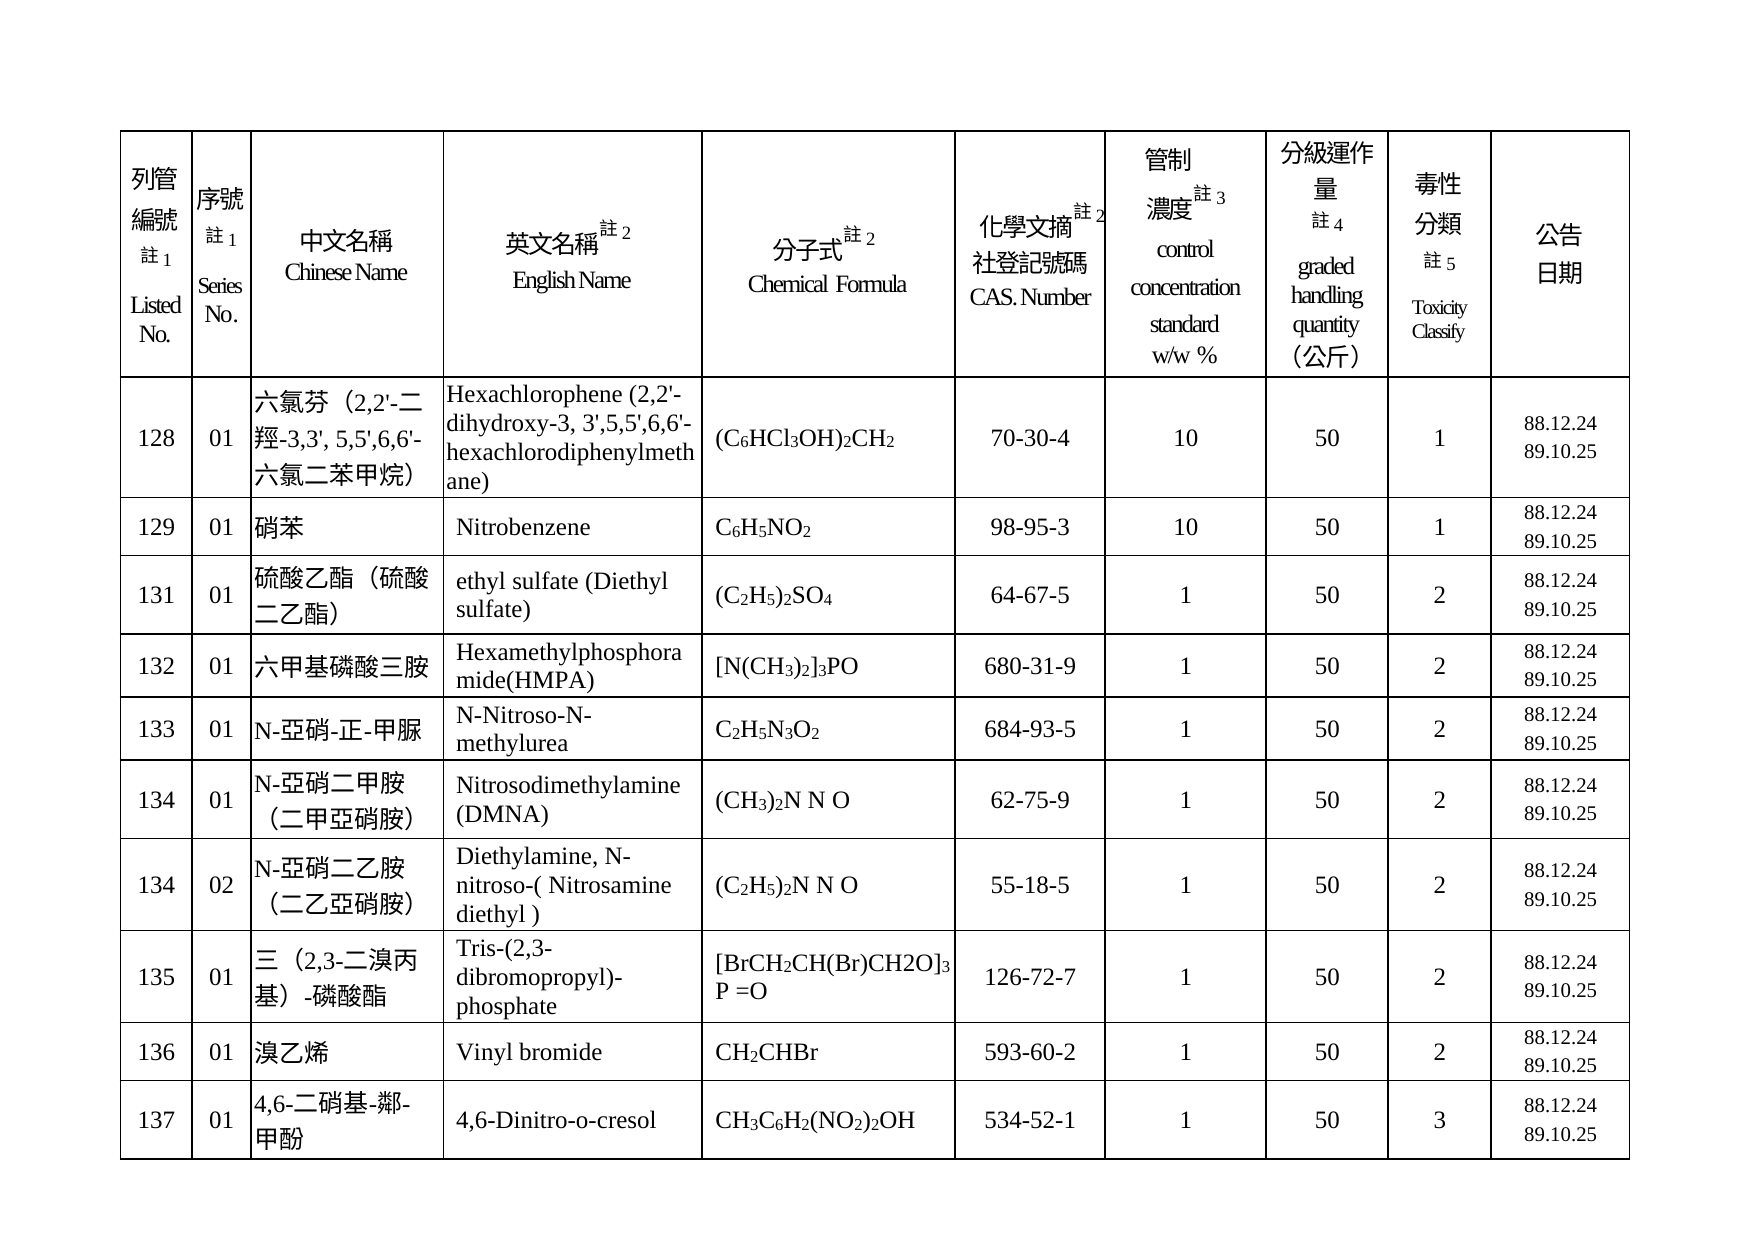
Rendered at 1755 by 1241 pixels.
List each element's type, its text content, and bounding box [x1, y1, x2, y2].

table_cell 50 [1267, 635, 1387, 696]
table_header 化學文摘註2 社登記號碼 CAS. Number [956, 132, 1104, 376]
table_cell (C6HCl3OH)2CH2 [703, 378, 954, 497]
table_cell 684-93-5 [956, 698, 1104, 759]
table_cell 10 [1106, 378, 1265, 497]
table_cell 1 [1389, 498, 1490, 555]
table_cell 1 [1106, 1023, 1265, 1079]
table_header 分子式註2 Chemical Formula [703, 132, 954, 376]
table_cell 680-31-9 [956, 635, 1104, 696]
table_header 列管 編號 註1 Listed No. [121, 132, 191, 376]
table_header 管制 濃度註3 control concentration standard w/w % [1106, 132, 1265, 376]
table_cell 2 [1389, 556, 1490, 633]
table_cell 133 [121, 698, 191, 759]
table_cell 1 [1106, 761, 1265, 838]
table_cell 1 [1106, 839, 1265, 929]
table_cell [N(CH3)2]3PO [703, 635, 954, 696]
table_cell 六甲基磷酸三胺 [252, 635, 443, 696]
table_cell 溴乙烯 [252, 1023, 443, 1079]
table_cell 01 [193, 1023, 250, 1079]
table_header 公告 日期 [1492, 132, 1629, 376]
table_cell (C2H5)2N N O [703, 839, 954, 929]
table_cell 02 [193, 839, 250, 929]
table_cell 132 [121, 635, 191, 696]
table_cell 4,6-Dinitro-o-cresol [444, 1081, 701, 1158]
table_cell 01 [193, 761, 250, 838]
table_cell CH2CHBr [703, 1023, 954, 1079]
table_cell 50 [1267, 839, 1387, 929]
table_header 分級運作量 註4 graded handling quantity （公斤） [1267, 132, 1387, 376]
table_cell 2 [1389, 839, 1490, 929]
table_cell C2H5N3O2 [703, 698, 954, 759]
table_cell 01 [193, 931, 250, 1022]
table_cell N-亞硝二乙胺（二乙亞硝胺） [252, 839, 443, 929]
table_cell N-Nitroso-N-methylurea [444, 698, 701, 759]
table_cell 88.12.24 89.10.25 [1492, 498, 1629, 555]
table_cell 88.12.24 89.10.25 [1492, 761, 1629, 838]
table_cell 128 [121, 378, 191, 497]
table_cell 98-95-3 [956, 498, 1104, 555]
table_cell Tris-(2,3-dibromopropyl)-phosphate [444, 931, 701, 1022]
table_cell 1 [1389, 378, 1490, 497]
table_cell 50 [1267, 761, 1387, 838]
table_cell 88.12.24 89.10.25 [1492, 839, 1629, 929]
table_cell Nitrosodimethylamine (DMNA) [444, 761, 701, 838]
table_cell N-亞硝-正-甲脲 [252, 698, 443, 759]
table_cell 1 [1106, 698, 1265, 759]
table_cell 50 [1267, 1023, 1387, 1079]
table_cell 88.12.24 89.10.25 [1492, 556, 1629, 633]
table_cell (C2H5)2SO4 [703, 556, 954, 633]
table_cell 50 [1267, 498, 1387, 555]
table_cell 131 [121, 556, 191, 633]
table_cell 2 [1389, 761, 1490, 838]
table_cell 88.12.24 89.10.25 [1492, 698, 1629, 759]
table_cell (CH3)2N N O [703, 761, 954, 838]
table_cell [BrCH2CH(Br)CH2O]3P =O [703, 931, 954, 1022]
table_cell 三（2,3-二溴丙基）-磷酸酯 [252, 931, 443, 1022]
table_cell 593-60-2 [956, 1023, 1104, 1079]
table_header 毒性 分類 註5 Toxicity Classify [1389, 132, 1490, 376]
table_cell 88.12.24 89.10.25 [1492, 378, 1629, 497]
table_cell 1 [1106, 635, 1265, 696]
table_cell 4,6-二硝基-鄰-甲酚 [252, 1081, 443, 1158]
table_cell 134 [121, 839, 191, 929]
table_cell 2 [1389, 931, 1490, 1022]
table_cell 88.12.24 89.10.25 [1492, 931, 1629, 1022]
table_cell 3 [1389, 1081, 1490, 1158]
table_cell 88.12.24 89.10.25 [1492, 1023, 1629, 1079]
table_cell 01 [193, 1081, 250, 1158]
table_cell Diethylamine, N-nitroso-( Nitrosamine diethyl ) [444, 839, 701, 929]
table_cell 50 [1267, 556, 1387, 633]
table_cell 50 [1267, 698, 1387, 759]
table_cell 50 [1267, 931, 1387, 1022]
table_cell 70-30-4 [956, 378, 1104, 497]
table_cell 1 [1106, 931, 1265, 1022]
table_cell 126-72-7 [956, 931, 1104, 1022]
table_cell 62-75-9 [956, 761, 1104, 838]
table_cell 1 [1106, 1081, 1265, 1158]
table_cell 135 [121, 931, 191, 1022]
table_cell 88.12.24 89.10.25 [1492, 1081, 1629, 1158]
table_cell Hexamethylphosphoramide(HMPA) [444, 635, 701, 696]
table_cell 50 [1267, 378, 1387, 497]
table_cell N-亞硝二甲胺（二甲亞硝胺） [252, 761, 443, 838]
table_cell C6H5NO2 [703, 498, 954, 555]
table_cell ethyl sulfate (Diethyl sulfate) [444, 556, 701, 633]
table_cell 88.12.24 89.10.25 [1492, 635, 1629, 696]
table_cell 134 [121, 761, 191, 838]
table_cell 136 [121, 1023, 191, 1079]
table_cell 64-67-5 [956, 556, 1104, 633]
table_cell 2 [1389, 635, 1490, 696]
table_cell 10 [1106, 498, 1265, 555]
table_cell CH3C6H2(NO2)2OH [703, 1081, 954, 1158]
table_cell 硝苯 [252, 498, 443, 555]
table_header 英文名稱註2 English Name [444, 132, 701, 376]
table_cell 01 [193, 378, 250, 497]
table_cell 55-18-5 [956, 839, 1104, 929]
table_cell 01 [193, 698, 250, 759]
table_cell 硫酸乙酯（硫酸二乙酯） [252, 556, 443, 633]
table_cell 137 [121, 1081, 191, 1158]
table_cell Nitrobenzene [444, 498, 701, 555]
table_cell Vinyl bromide [444, 1023, 701, 1079]
table_cell 六氯芬（2,2'-二羥-3,3', 5,5',6,6'-六氯二苯甲烷） [252, 378, 443, 497]
table_cell 01 [193, 635, 250, 696]
table_cell Hexachlorophene (2,2'-dihydroxy-3, 3',5,5',6,6'-hexachlorodiphenylmethane) [444, 378, 701, 497]
table_cell 01 [193, 556, 250, 633]
table_header 序號 註1 Series No. [193, 132, 250, 376]
table_cell 129 [121, 498, 191, 555]
table_cell 50 [1267, 1081, 1387, 1158]
table_cell 1 [1106, 556, 1265, 633]
table_cell 2 [1389, 1023, 1490, 1079]
table_cell 534-52-1 [956, 1081, 1104, 1158]
table_header 中文名稱 Chinese Name [252, 132, 443, 376]
table_cell 01 [193, 498, 250, 555]
table_cell 2 [1389, 698, 1490, 759]
